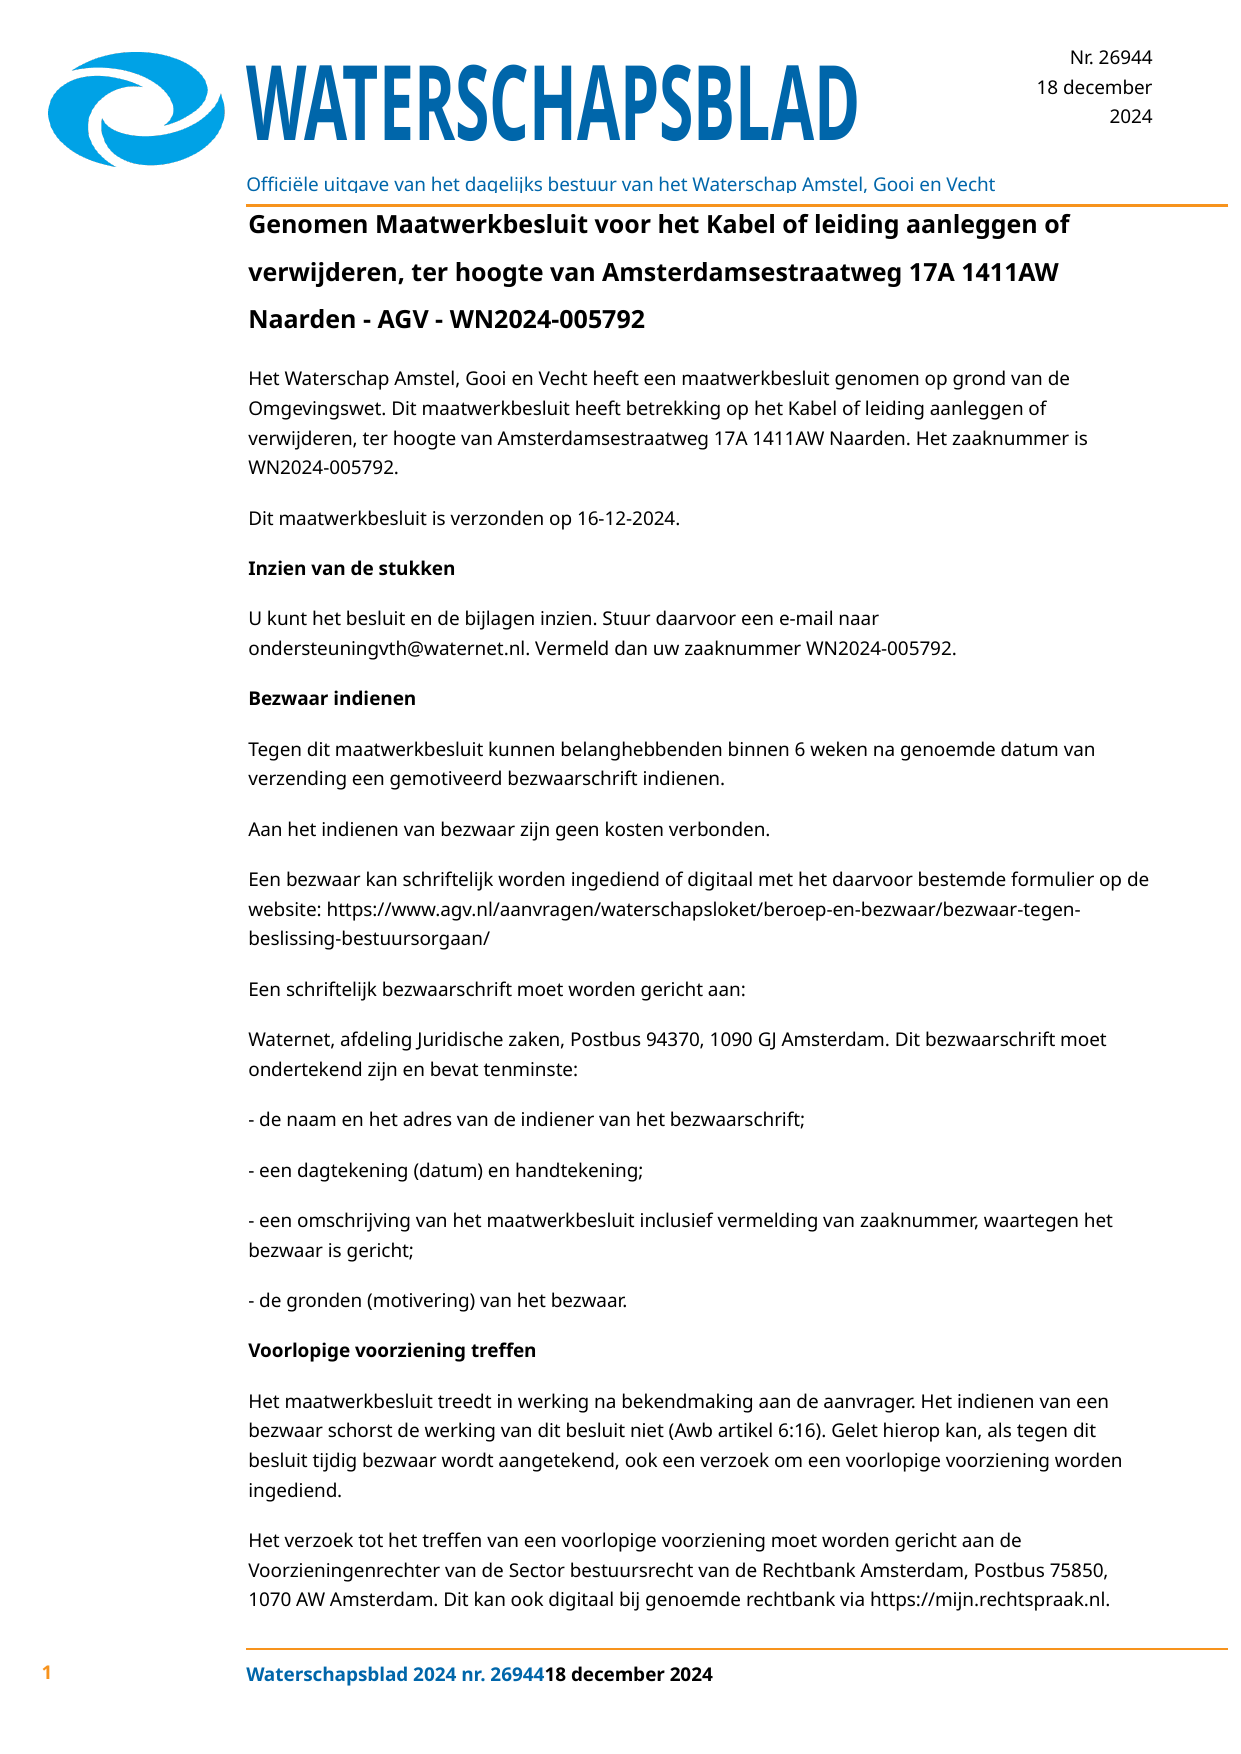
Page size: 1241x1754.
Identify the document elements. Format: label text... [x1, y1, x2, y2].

text Dit maatwerkbesluit is verzonden op 16-12-2024. [248, 505, 1152, 530]
text Genomen Maatwerkbesluit voor het Kabel of leiding aanleggen of verwijderen, ter hoogte van Amsterdamsestraatweg 17A 1411AW Naarden - AGV - WN2024-005792 [248, 207, 1152, 336]
text - de naam en het adres van de indiener van het bezwaarschrift; [248, 1106, 1152, 1132]
text Aan het indienen van bezwaar zijn geen kosten verbonden. [248, 816, 1152, 842]
text Het verzoek tot het treffen van een voorlopige voorziening moet worden gericht aan de Voorzieningenrechter van de Sector bestuursrecht van de Rechtbank Amsterdam, Postbus 75850, 1070 AW Amsterdam. Dit kan ook digitaal bij genoemde rechtbank via https://mijn.rechtspraak.nl. [248, 1527, 1152, 1612]
text Waternet, afdeling Juridische zaken, Postbus 94370, 1090 GJ Amsterdam. Dit bezwaarschrift moet ondertekend zijn en bevat tenminste: [248, 1026, 1152, 1082]
text - een omschrijving van het maatwerkbesluit inclusief vermelding van zaaknummer, waartegen het bezwaar is gericht; [248, 1207, 1152, 1262]
text Tegen dit maatwerkbesluit kunnen belanghebbenden binnen 6 weken na genoemde datum van verzending een gemotiveerd bezwaarschrift indienen. [248, 736, 1152, 791]
picture [41, 47, 231, 172]
text Het maatwerkbesluit treedt in werking na bekendmaking aan de aanvrager. Het indienen van een bezwaar schorst de werking van dit besluit niet (Awb artikel 6:16). Gelet hierop kan, als tegen dit besluit tijdig bezwaar wordt aangetekend, ook een verzoek om een voorlopige voorziening worden ingediend. [248, 1388, 1152, 1502]
text Voorlopige voorziening treffen [248, 1338, 1152, 1363]
text Bezwaar indienen [248, 686, 1152, 711]
text Het Waterschap Amstel, Gooi en Vecht heeft een maatwerkbesluit genomen op grond van de Omgevingswet. Dit maatwerkbesluit heeft betrekking op het Kabel of leiding aanleggen of verwijderen, ter hoogte van Amsterdamsestraatweg 17A 1411AW Naarden. Het zaaknummer is WN2024-005792. [248, 366, 1152, 480]
text U kunt het besluit en de bijlagen inzien. Stuur daarvoor een e-mail naar ondersteuningvth@waternet.nl. Vermeld dan uw zaaknummer WN2024-005792. [248, 606, 1152, 661]
text Inzien van de stukken [248, 555, 1152, 581]
text - een dagtekening (datum) en handtekening; [248, 1157, 1152, 1182]
text Een bezwaar kan schriftelijk worden ingediend of digitaal met het daarvoor bestemde formulier op de website: https://www.agv.nl/aanvragen/waterschapsloket/beroep-en-bezwaar/bezwaar-tegen-beslissing-bestuursorgaan/ [248, 866, 1152, 951]
text Een schriftelijk bezwaarschrift moet worden gericht aan: [248, 976, 1152, 1002]
text - de gronden (motivering) van het bezwaar. [248, 1287, 1152, 1313]
